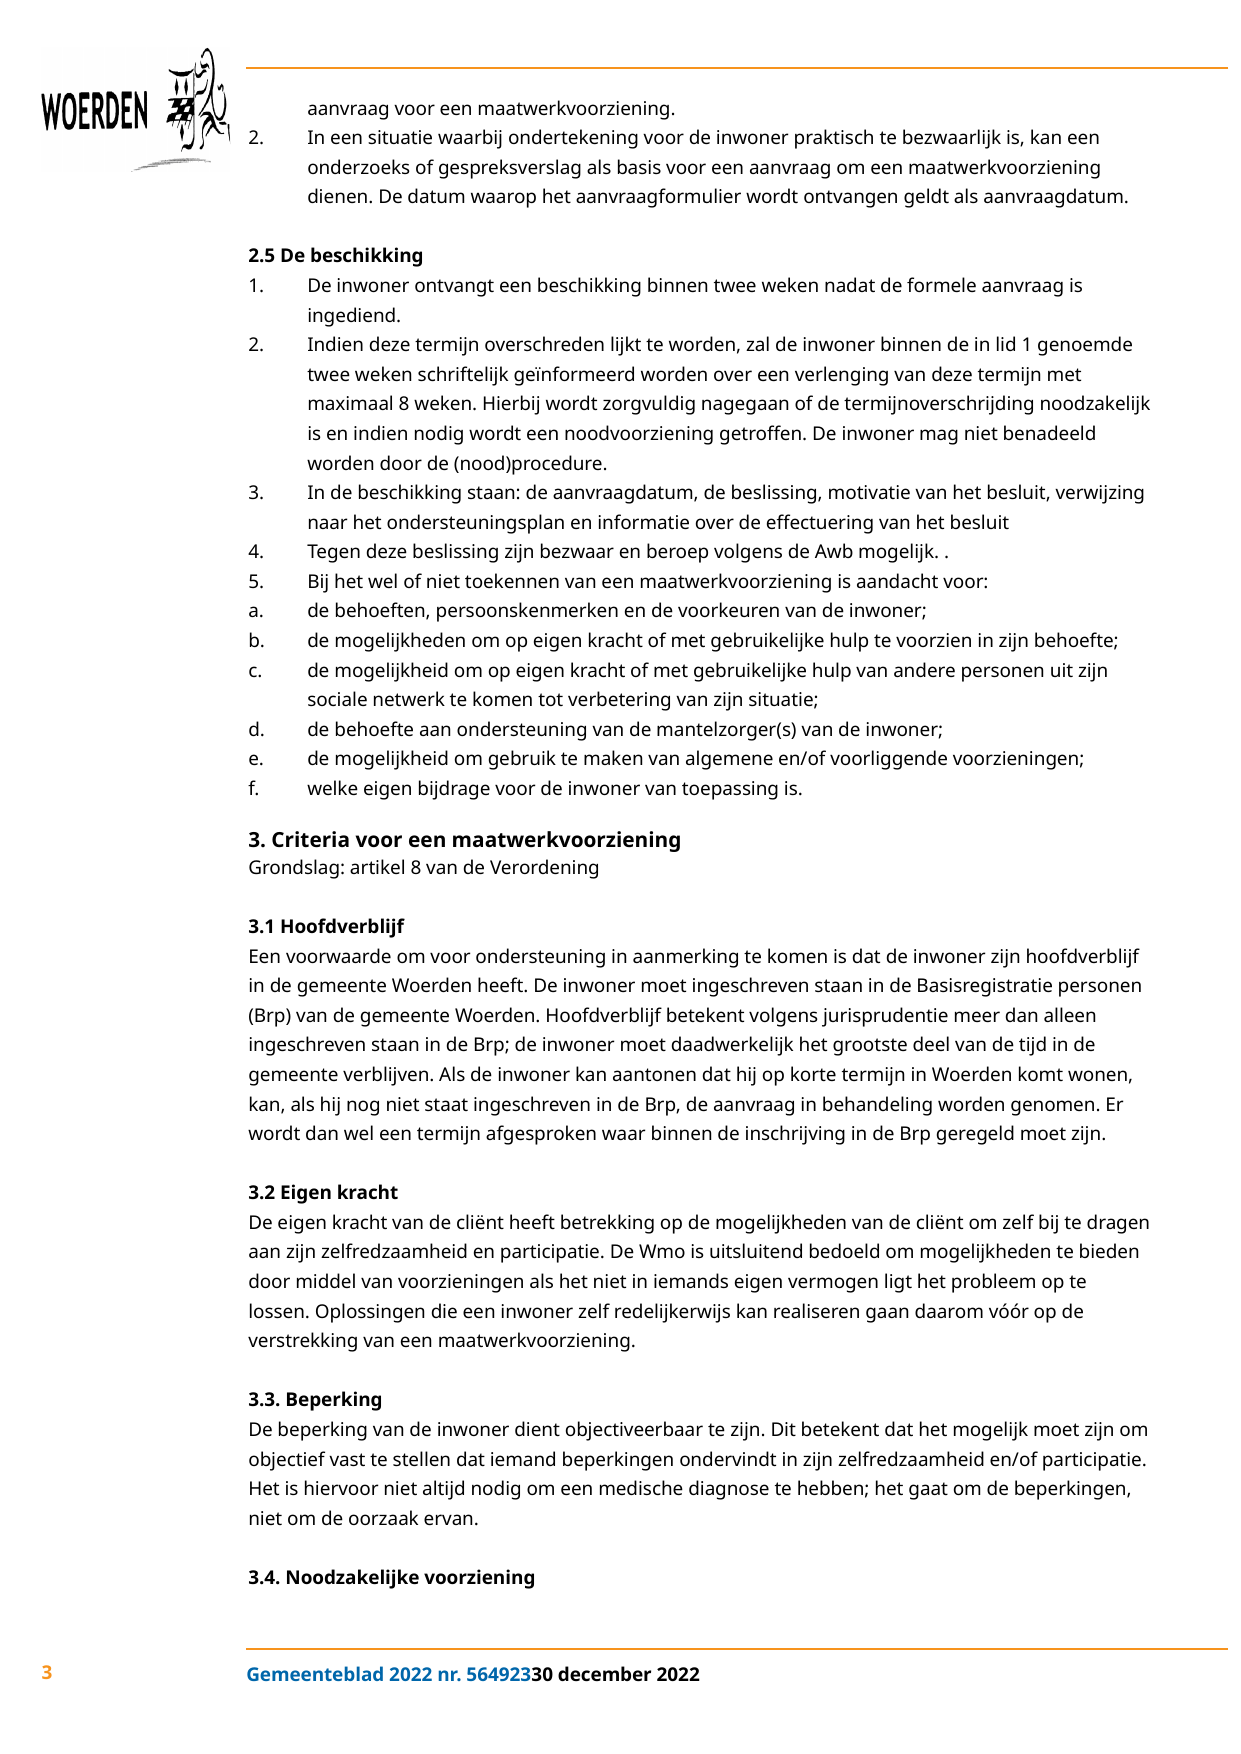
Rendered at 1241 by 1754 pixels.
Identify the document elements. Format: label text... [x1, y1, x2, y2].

list Bij het wel of niet toekennen van een maatwerkvoorziening is aandacht voor: [248, 568, 1152, 594]
text De beperking van de inwoner dient objectiveerbaar te zijn. Dit betekent dat het mogelijk moet zijn om objectief vast te stellen dat iemand beperkingen ondervindt in zijn zelfredzaamheid en/of participatie. Het is hiervoor niet altijd nodig om een medische diagnose te hebben; het gaat om de beperkingen, niet om de oorzaak ervan. [248, 1416, 1152, 1531]
text 3.3. Beperking [248, 1387, 1152, 1412]
list de mogelijkheid om op eigen kracht of met gebruikelijke hulp van andere personen uit zijn sociale netwerk te komen tot verbetering van zijn situatie; [248, 657, 1152, 712]
list de behoefte aan ondersteuning van de mantelzorger(s) van de inwoner; [248, 716, 1152, 742]
list De inwoner ontvangt een beschikking binnen twee weken nadat de formele aanvraag is ingediend. [248, 272, 1152, 328]
text 3.1 Hoofdverblijf [248, 913, 1152, 939]
text De eigen kracht van de cliënt heeft betrekking op de mogelijkheden van de cliënt om zelf bij te dragen aan zijn zelfredzaamheid en participatie. De Wmo is uitsluitend bedoeld om mogelijkheden te bieden door middel van voorzieningen als het niet in iemands eigen vermogen ligt het probleem op te lossen. Oplossingen die een inwoner zelf redelijkerwijs kan realiseren gaan daarom vóór op de verstrekking van een maatwerkvoorziening. [248, 1209, 1152, 1353]
text 3.4. Noodzakelijke voorziening [248, 1564, 1152, 1590]
list Indien deze termijn overschreden lijkt te worden, zal de inwoner binnen de in lid 1 genoemde twee weken schriftelijk geïnformeerd worden over een verlenging van deze termijn met maximaal 8 weken. Hierbij wordt zorgvuldig nagegaan of de termijnoverschrijding noodzakelijk is en indien nodig wordt een noodvoorziening getroffen. De inwoner mag niet benadeeld worden door de (nood)procedure. [248, 331, 1152, 476]
list welke eigen bijdrage voor de inwoner van toepassing is. [248, 775, 1152, 801]
list In de beschikking staan: de aanvraagdatum, de beslissing, motivatie van het besluit, verwijzing naar het ondersteuningsplan en informatie over de effectuering van het besluit [248, 479, 1152, 535]
text Een voorwaarde om voor ondersteuning in aanmerking te komen is dat de inwoner zijn hoofdverblijf in de gemeente Woerden heeft. De inwoner moet ingeschreven staan in de Basisregistratie personen (Brp) van de gemeente Woerden. Hoofdverblijf betekent volgens jurisprudentie meer dan alleen ingeschreven staan in de Brp; de inwoner moet daadwerkelijk het grootste deel van de tijd in de gemeente verblijven. Als de inwoner kan aantonen dat hij op korte termijn in Woerden komt wonen, kan, als hij nog niet staat ingeschreven in de Brp, de aanvraag in behandeling worden genomen. Er wordt dan wel een termijn afgesproken waar binnen de inschrijving in de Brp geregeld moet zijn. [248, 943, 1152, 1146]
list Tegen deze beslissing zijn bezwaar en beroep volgens de Awb mogelijk. . [248, 538, 1152, 564]
list In een situatie waarbij ondertekening voor de inwoner praktisch te bezwaarlijk is, kan een onderzoeks of gespreksverslag als basis voor een aanvraag om een maatwerkvoorziening dienen. De datum waarop het aanvraagformulier wordt ontvangen geldt als aanvraagdatum. [248, 124, 1152, 209]
list de behoeften, persoonskenmerken en de voorkeuren van de inwoner; [248, 598, 1152, 623]
text 2.5 De beschikking [248, 243, 1152, 268]
list de mogelijkheden om op eigen kracht of met gebruikelijke hulp te voorzien in zijn behoefte; [248, 627, 1152, 653]
text Grondslag: artikel 8 van de Verordening [248, 854, 1152, 880]
text 3. Criteria voor een maatwerkvoorziening [248, 826, 1152, 854]
text 3.2 Eigen kracht [248, 1179, 1152, 1205]
picture [41, 47, 231, 172]
list aanvraag voor een maatwerkvoorziening. [248, 95, 1152, 121]
list de mogelijkheid om gebruik te maken van algemene en/of voorliggende voorzieningen; [248, 746, 1152, 771]
